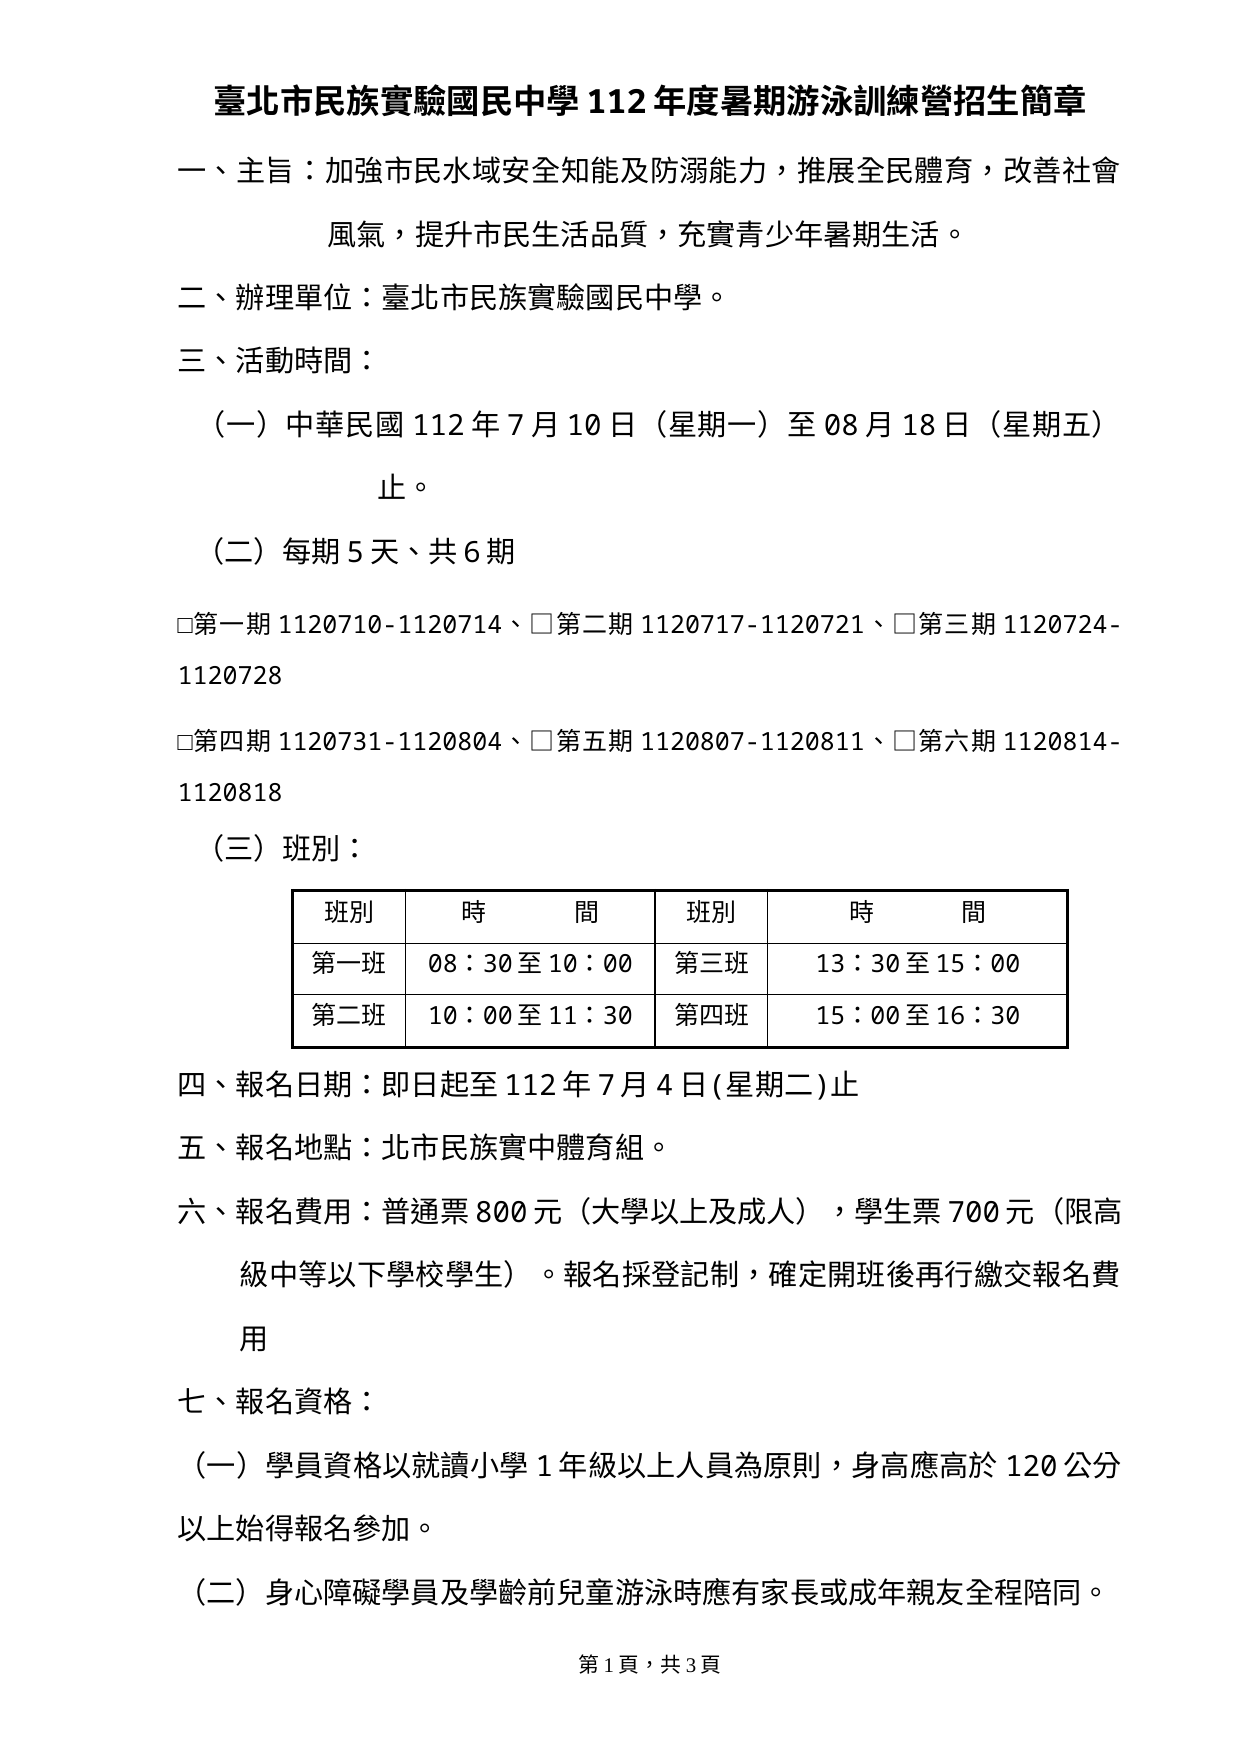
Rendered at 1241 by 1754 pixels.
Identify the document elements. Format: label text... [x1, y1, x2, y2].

table_header 班別 [294, 892, 405, 943]
table_cell 08：30至10：00 [406, 944, 654, 994]
text （一）中華民國112年7月10日（星期一）至08月18日（星期五）止。 [177, 401, 1122, 507]
text 六、報名費用：普通票800元（大學以上及成人），學生票700元（限高級中等以下學校學生）。報名採登記制，確定開班後再行繳交報名費用 [177, 1188, 1122, 1358]
text 一、主旨：加強市民水域安全知能及防溺能力，推展全民體育，改善社會風氣，提升市民生活品質，充實青少年暑期生活。 [177, 148, 1122, 253]
text 五、報名地點：北市民族實中體育組。 [177, 1125, 1122, 1167]
table_cell 15：00至16：30 [768, 995, 1066, 1046]
table_cell 第三班 [656, 944, 767, 994]
text （一）學員資格以就讀小學1年級以上人員為原則，身高應高於120公分以上始得報名參加。 [177, 1442, 1122, 1548]
text 三、活動時間： [177, 338, 1122, 380]
table_cell 10：00至11：30 [406, 995, 654, 1046]
text （三）班別： [177, 825, 1122, 868]
text （二）身心障礙學員及學齡前兒童游泳時應有家長或成年親友全程陪同。 [177, 1569, 1122, 1611]
text □第一期1120710-1120714、□第二期1120717-1120721、□第三期1120724-1120728 [177, 604, 1122, 692]
table_header 時 間 [406, 892, 654, 943]
table_cell 13：30至15：00 [768, 944, 1066, 994]
table_header 時 間 [768, 892, 1066, 943]
table_cell 第四班 [656, 995, 767, 1046]
text 二、辦理單位：臺北市民族實驗國民中學。 [177, 274, 1122, 317]
text 七、報名資格： [177, 1379, 1122, 1421]
text （二）每期5天、共6期 [177, 528, 1122, 571]
table_cell 第一班 [294, 944, 405, 994]
text 臺北市民族實驗國民中學112年度暑期游泳訓練營招生簡章 [177, 75, 1122, 123]
text 四、報名日期：即日起至112年7月4日(星期二)止 [177, 1061, 1122, 1104]
table_header 班別 [656, 892, 767, 943]
text □第四期1120731-1120804、□第五期1120807-1120811、□第六期1120814-1120818 [177, 721, 1122, 808]
table_cell 第二班 [294, 995, 405, 1046]
